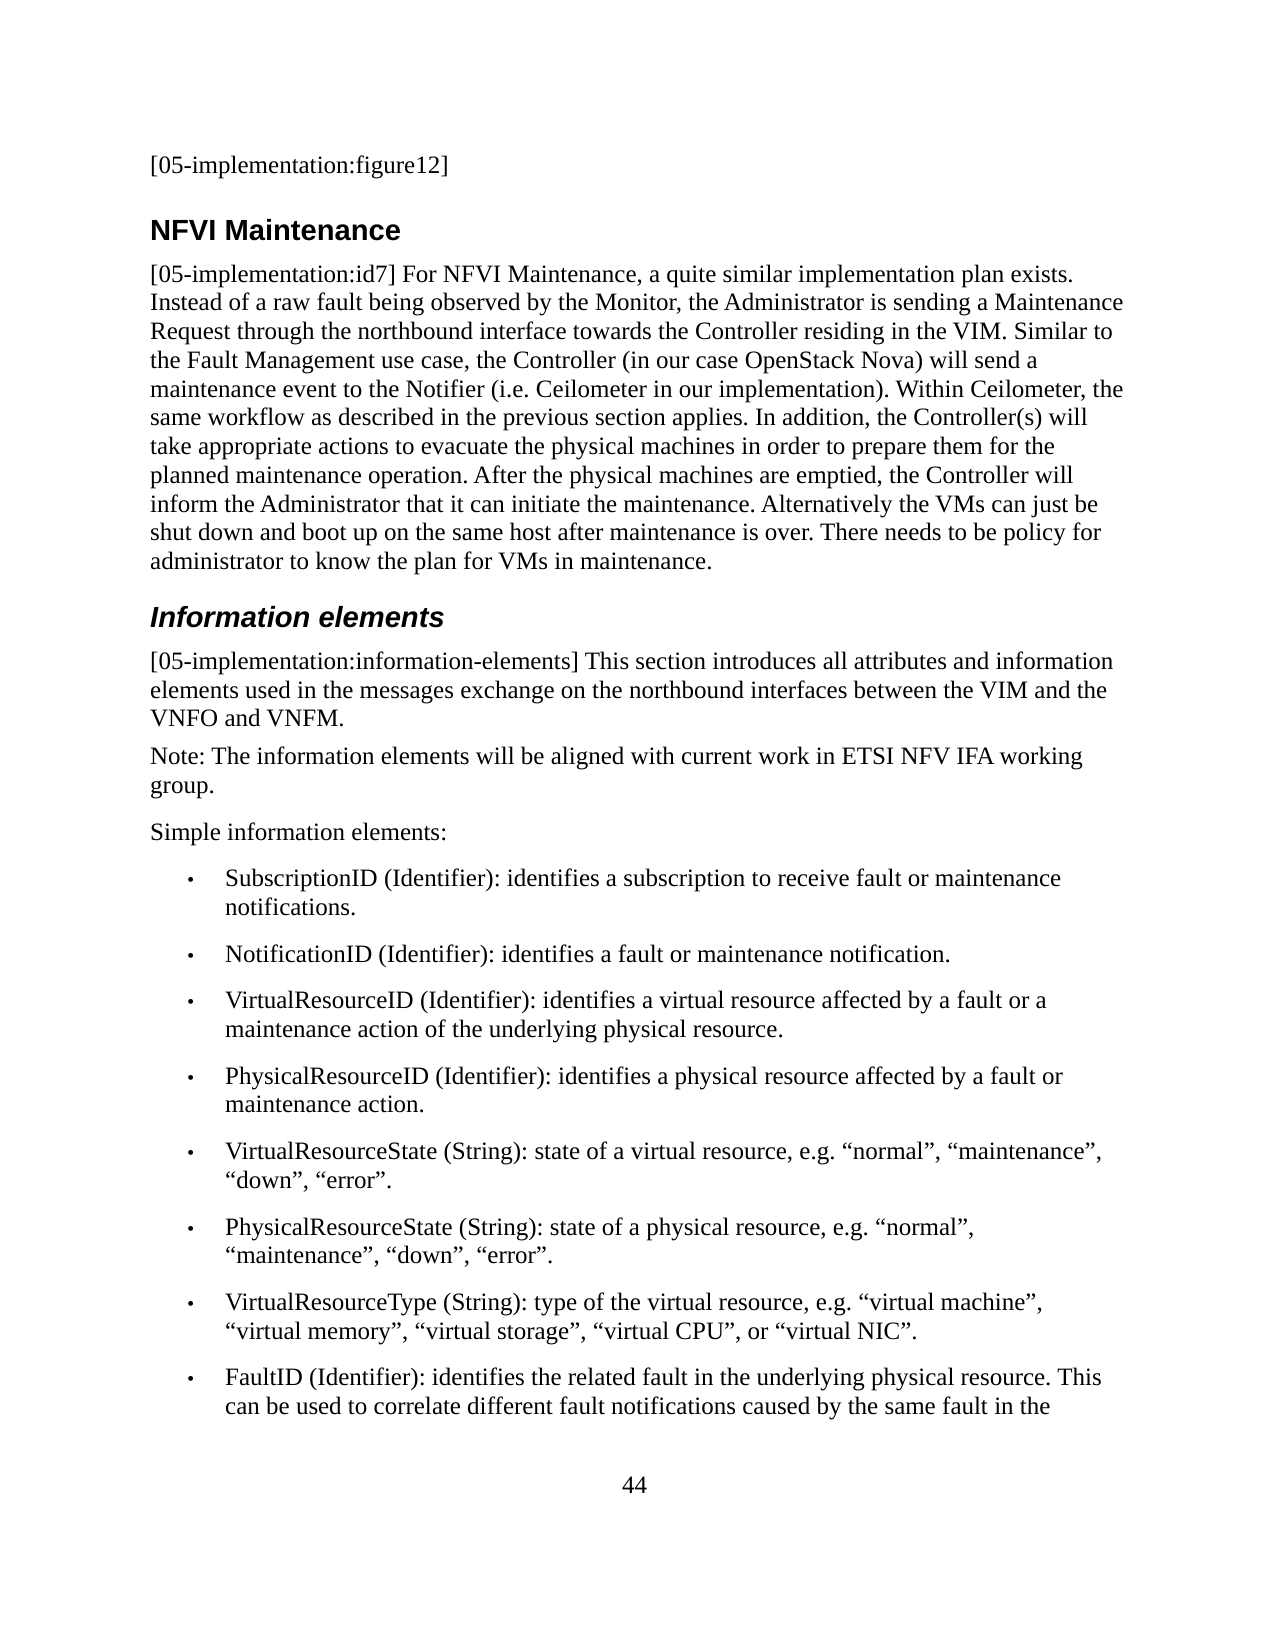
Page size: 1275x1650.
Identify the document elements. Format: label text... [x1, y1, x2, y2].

text [05-implementation:figure12] [150, 150, 1125, 179]
list FaultID (Identifier): identifies the related fault in the underlying physical resource. This can be used to correlate different fault notifications caused by the same fault in the [187, 1362, 1125, 1420]
text Simple information elements: [150, 817, 1125, 845]
text [05-implementation:id7] For NFVI Maintenance, a quite similar implementation plan exists. Instead of a raw fault being observed by the Monitor, the Administrator is sending a Maintenance Request through the northbound interface towards the Controller residing in the VIM. Similar to the Fault Management use case, the Controller (in our case OpenStack Nova) will send a maintenance event to the Notifier (i.e. Ceilometer in our implementation). Within Ceilometer, the same workflow as described in the previous section applies. In addition, the Controller(s) will take appropriate actions to evacuate the physical machines in order to prepare them for the planned maintenance operation. After the physical machines are emptied, the Controller will inform the Administrator that it can initiate the maintenance. Alternatively the VMs can just be shut down and boot up on the same host after maintenance is over. There needs to be policy for administrator to know the plan for VMs in maintenance. [150, 259, 1125, 575]
subtitle NFVI Maintenance [150, 213, 1125, 246]
text [05-implementation:information-elements] This section introduces all attributes and information elements used in the messages exchange on the northbound interfaces between the VIM and the VNFO and VNFM. [150, 646, 1125, 732]
text Note: The information elements will be aligned with current work in ETSI NFV IFA working group. [150, 741, 1125, 799]
list SubscriptionID (Identifier): identifies a subscription to receive fault or maintenance notifications. [187, 863, 1125, 921]
list PhysicalResourceID (Identifier): identifies a physical resource affected by a fault or maintenance action. [187, 1061, 1125, 1118]
list PhysicalResourceState (String): state of a physical resource, e.g. “normal”, “maintenance”, “down”, “error”. [187, 1212, 1125, 1269]
list VirtualResourceState (String): state of a virtual resource, e.g. “normal”, “maintenance”, “down”, “error”. [187, 1136, 1125, 1194]
list VirtualResourceType (String): type of the virtual resource, e.g. “virtual machine”, “virtual memory”, “virtual storage”, “virtual CPU”, or “virtual NIC”. [187, 1287, 1125, 1344]
list NotificationID (Identifier): identifies a fault or maintenance notification. [187, 939, 1125, 967]
list VirtualResourceID (Identifier): identifies a virtual resource affected by a fault or a maintenance action of the underlying physical resource. [187, 985, 1125, 1043]
subtitle Information elements [150, 600, 1125, 633]
